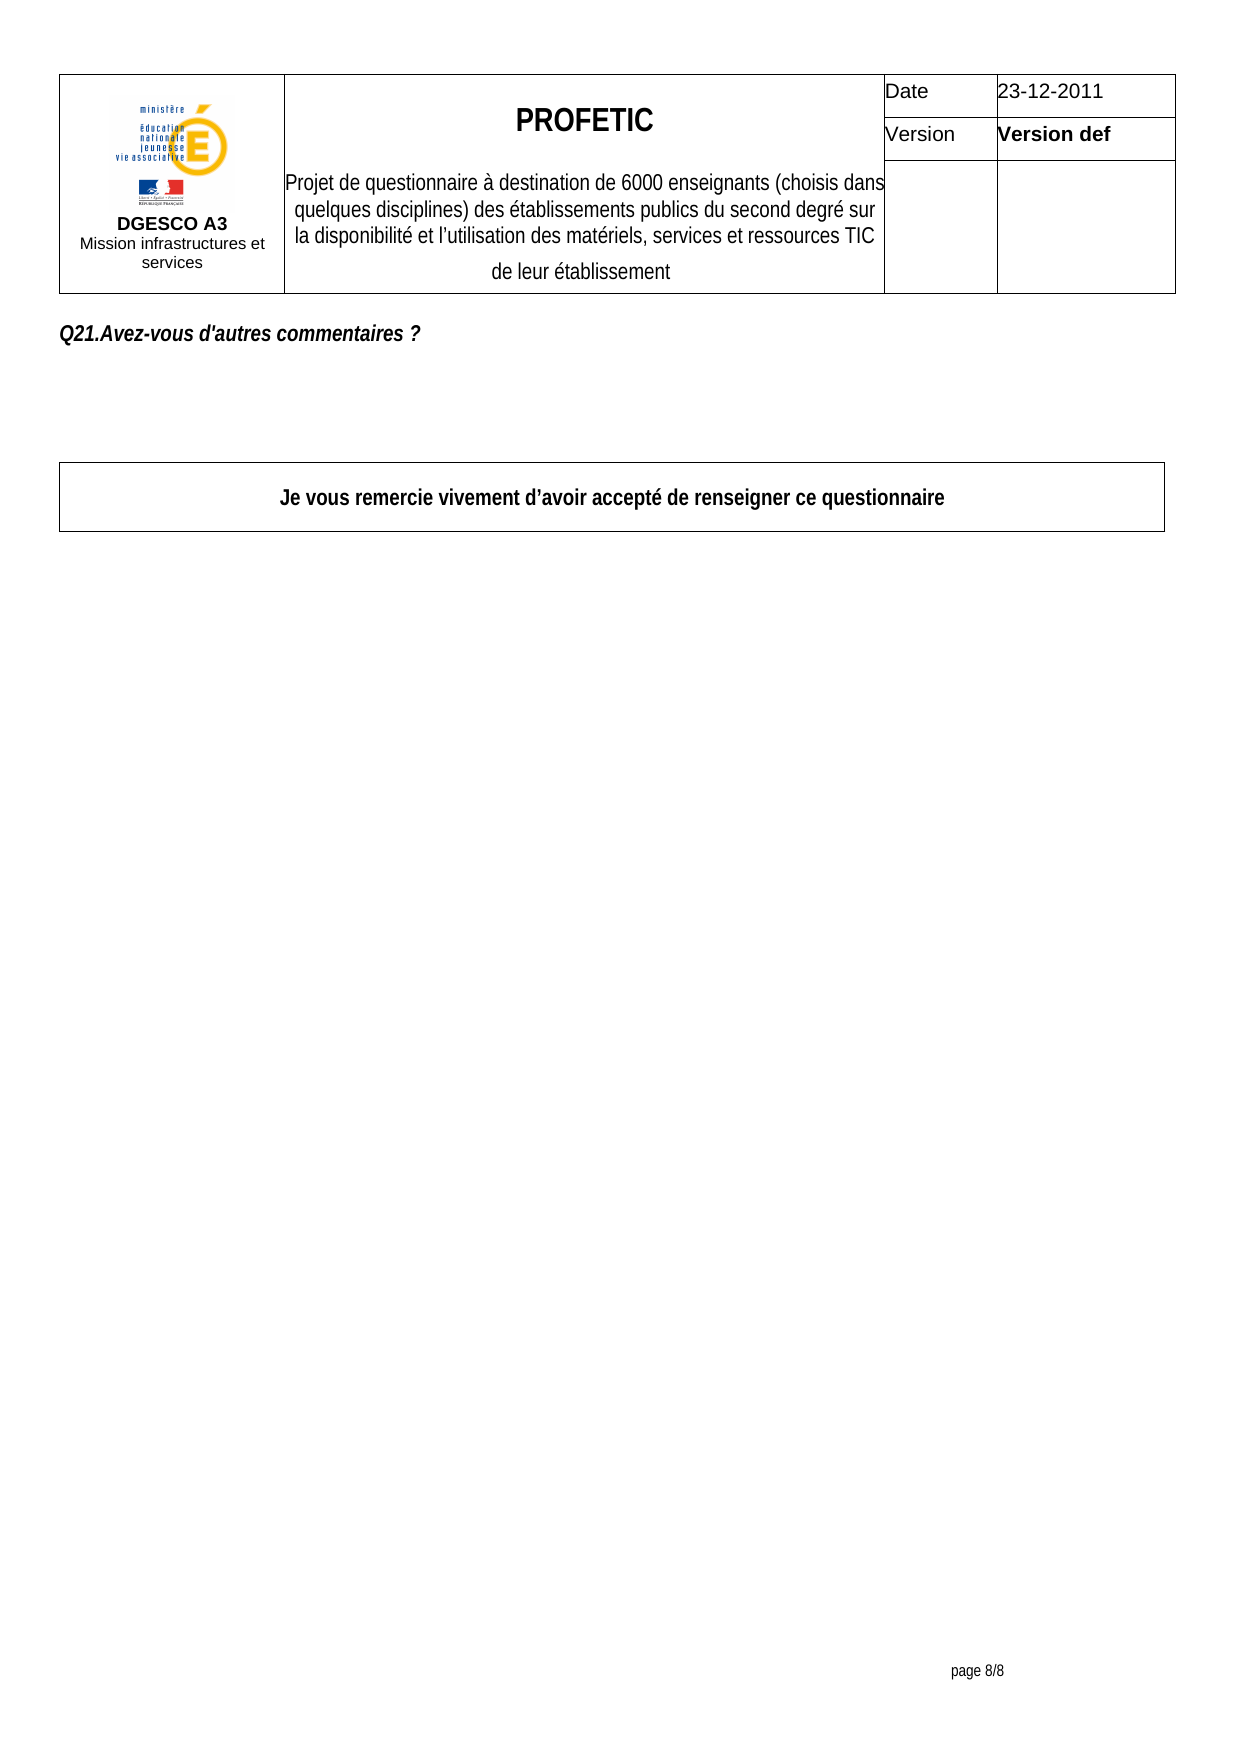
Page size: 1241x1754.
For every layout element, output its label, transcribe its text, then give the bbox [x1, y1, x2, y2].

list Avez-vous d'autres commentaires ? [59, 320, 1181, 347]
text Je vous remercie vivement d’avoir accepté de renseigner ce questionnaire [60, 463, 1164, 531]
